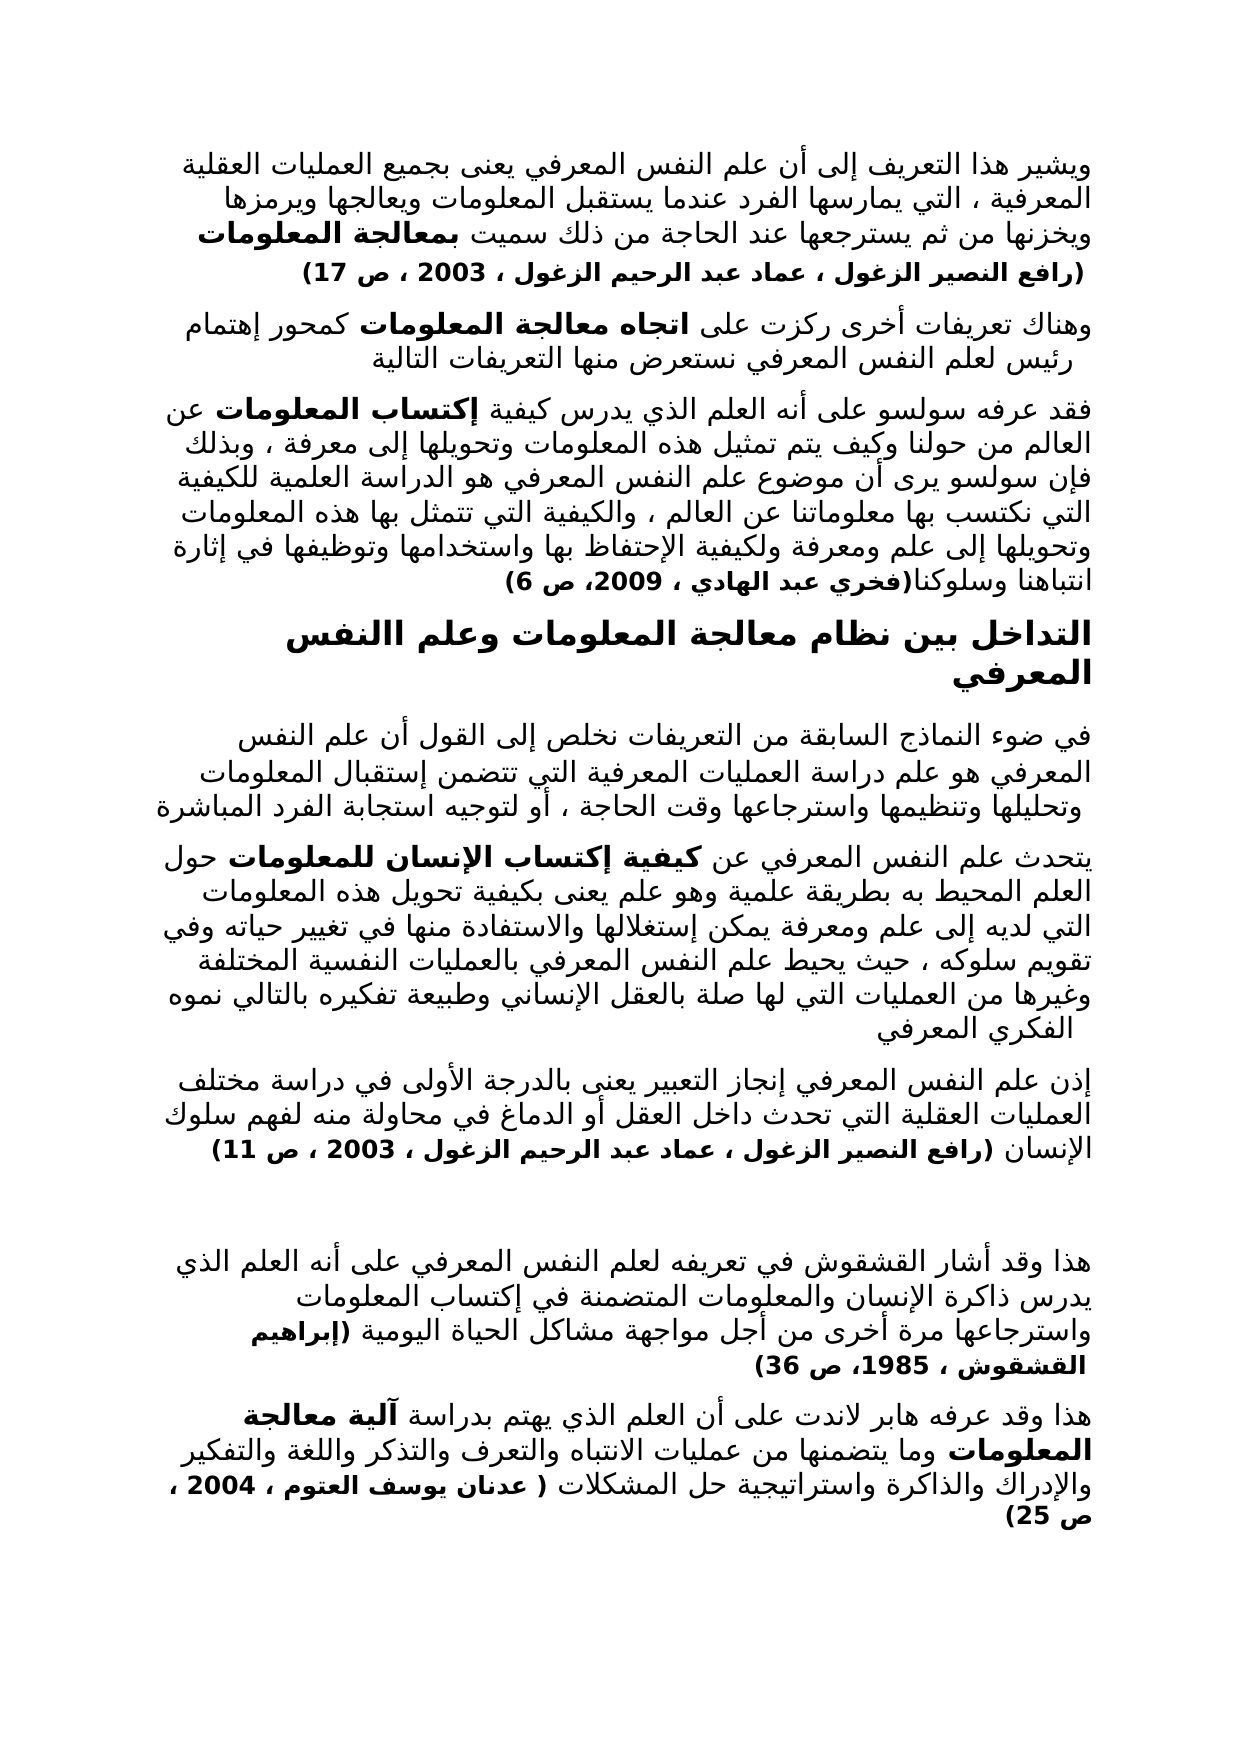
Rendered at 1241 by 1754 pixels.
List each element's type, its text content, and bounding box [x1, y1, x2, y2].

text ويشير هذا التعريف إلى أن علم النفس المعرفي يعنى بجميع العمليات العقلية المعرفية ، التي يمارسها الفرد عندما يستقبل المعلومات ويعالجها ويرمزها ويخزنها من ثم يسترجعها عند الحاجة من ذلك سميت بمعالجة المعلومات (رافع النصير الزغول ، عماد عبد الرحيم الزغول ، 2003 ، ص 17) [148, 148, 1093, 290]
text هذا وقد عرفه هابر لاندت على أن العلم الذي يهتم بدراسة آلية معالجة المعلومات وما يتضمنها من عمليات الانتباه والتعرف والتذكر واللغة والتفكير والإدراك والذاكرة واستراتيجية حل المشكلات ( عدنان يوسف العتوم ، 2004 ، ص 25) [148, 1399, 1093, 1531]
text يتحدث علم النفس المعرفي عن كيفية إكتساب الإنسان للمعلومات حول العلم المحيط به بطريقة علمية وهو علم يعنى بكيفية تحويل هذه المعلومات التي لديه إلى علم ومعرفة يمكن إستغلالها والاستفادة منها في تغيير حياته وفي تقويم سلوكه ، حيث يحيط علم النفس المعرفي بالعمليات النفسية المختلفة وغيرها من العمليات التي لها صلة بالعقل الإنساني وطبيعة تفكيره بالتالي نموه الفكري المعرفي [148, 841, 1093, 1046]
text فقد عرفه سولسو على أنه العلم الذي يدرس كيفية إكتساب المعلومات عن العالم من حولنا وكيف يتم تمثيل هذه المعلومات وتحويلها إلى معرفة ، وبذلك فإن سولسو يرى أن موضوع علم النفس المعرفي هو الدراسة العلمية للكيفية التي نكتسب بها معلوماتنا عن العالم ، والكيفية التي تتمثل بها هذه المعلومات وتحويلها إلى علم ومعرفة ولكيفية الإحتفاظ بها واستخدامها وتوظيفها في إثارة انتباهنا وسلوكنا(فخري عبد الهادي ، 2009، ص 6) [148, 392, 1093, 598]
text في ضوء النماذج السابقة من التعريفات نخلص إلى القول أن علم النفس المعرفي هو علم دراسة العمليات المعرفية التي تتضمن إستقبال المعلومات وتحليلها وتنظيمها واسترجاعها وقت الحاجة ، أو لتوجيه استجابة الفرد المباشرة [148, 709, 1093, 823]
text وهناك تعريفات أخرى ركزت على اتجاه معالجة المعلومات كمحور إهتمام رئيس لعلم النفس المعرفي نستعرض منها التعريفات التالية [148, 307, 1093, 375]
text التداخل بين نظام معالجة المعلومات وعلم االنفس المعرفي [148, 614, 1093, 693]
text هذا وقد أشار القشقوش في تعريفه لعلم النفس المعرفي على أنه العلم الذي يدرس ذاكرة الإنسان والمعلومات المتضمنة في إكتساب المعلومات واسترجاعها مرة أخرى من أجل مواجهة مشاكل الحياة اليومية (إبراهيم القشقوش ، 1985، ص 36) [148, 1245, 1093, 1382]
text إذن علم النفس المعرفي إنجاز التعبير يعنى بالدرجة الأولى في دراسة مختلف العمليات العقلية التي تحدث داخل العقل أو الدماغ في محاولة منه لفهم سلوك الإنسان (رافع النصير الزغول ، عماد عبد الرحيم الزغول ، 2003 ، ص 11) [148, 1063, 1093, 1165]
